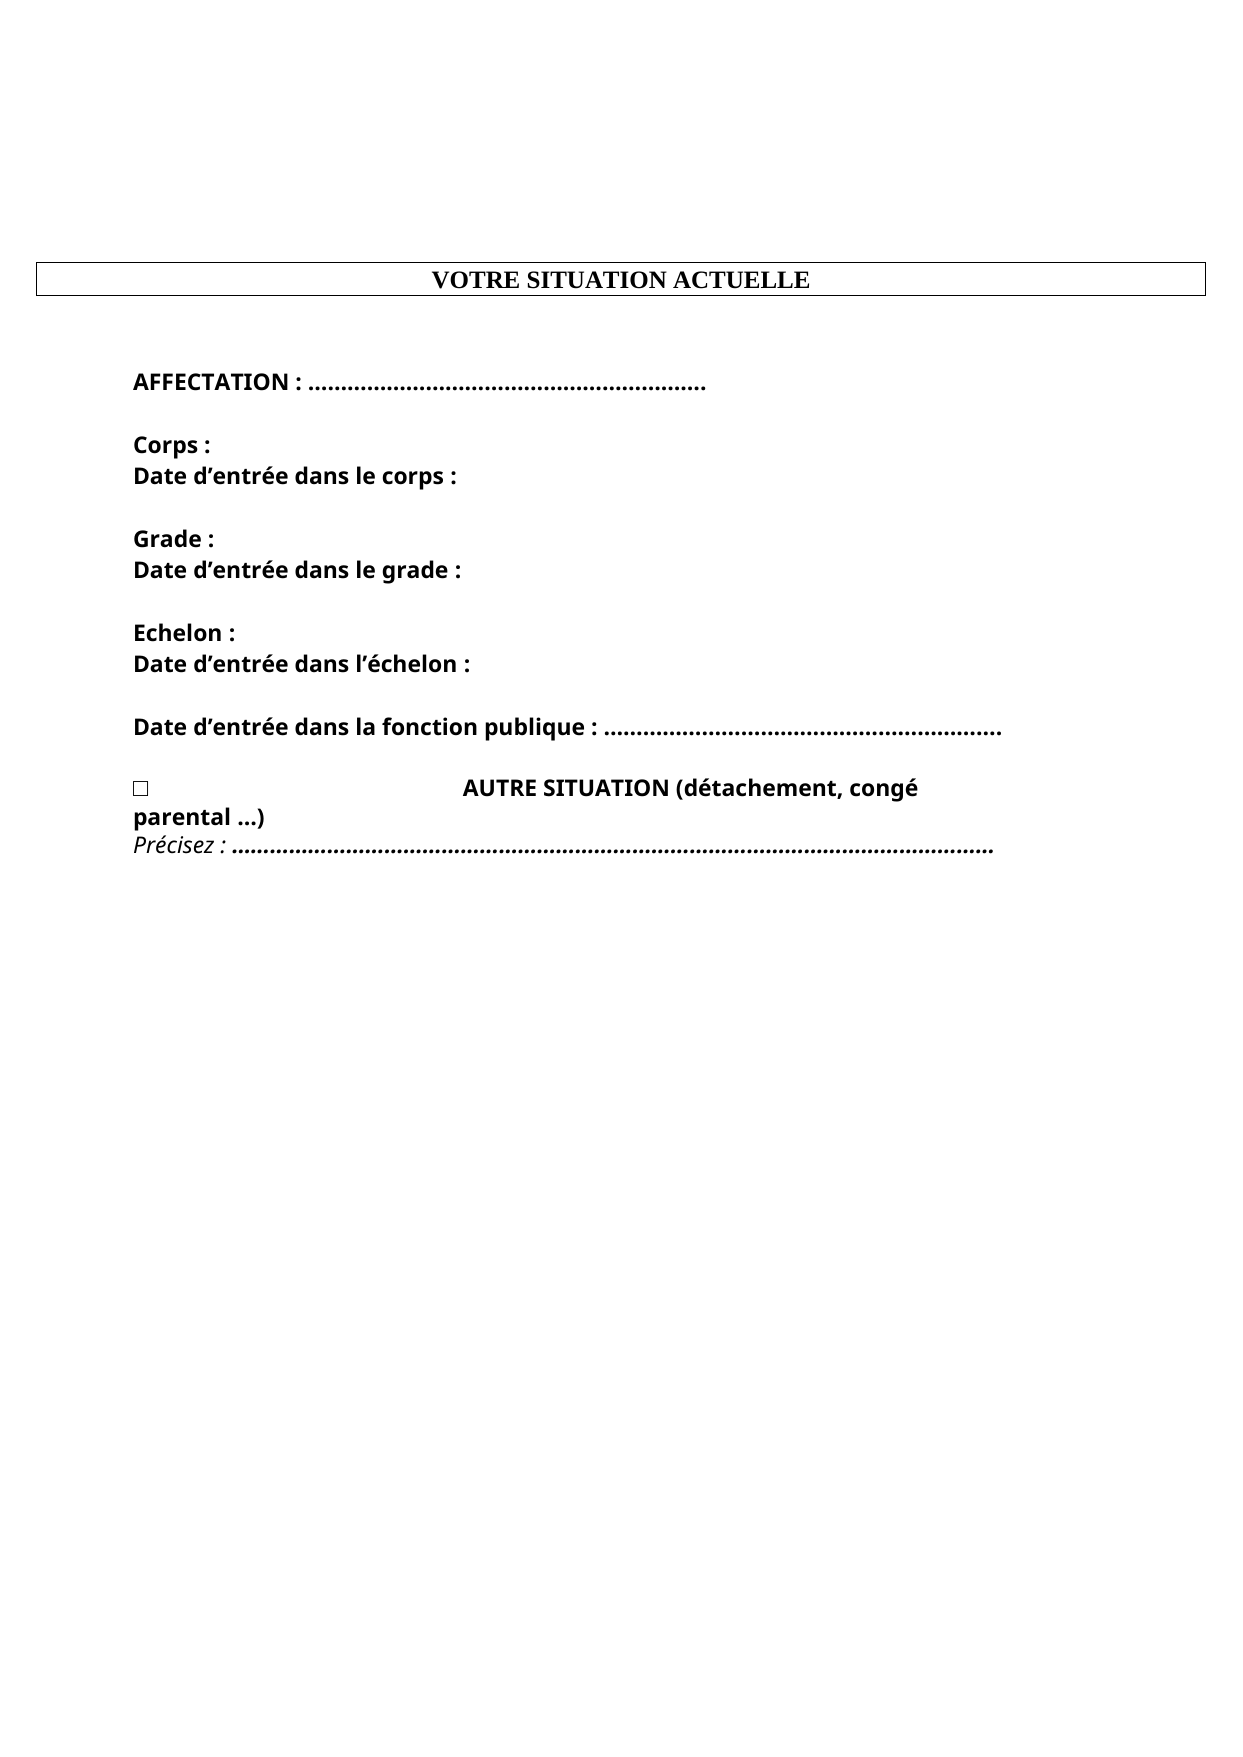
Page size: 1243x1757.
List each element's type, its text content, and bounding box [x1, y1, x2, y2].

text VOTRE SITUATION ACTUELLE [430, 265, 812, 294]
text Date d’entrée dans le grade : [133, 554, 1019, 585]
text Précisez : ………………………………………………………………………………………………………… [133, 831, 1019, 860]
text Echelon : [133, 617, 1019, 648]
text AFFECTATION : ……………………………………………………. [133, 366, 1019, 398]
text Date d’entrée dans l’échelon : [133, 648, 1019, 679]
list AUTRE SITUATION (détachement, congé parental …) [133, 774, 1019, 831]
text Date d’entrée dans la fonction publique : ……………………………………………………. [133, 710, 1019, 742]
text Corps : [133, 429, 1019, 460]
text Date d’entrée dans le corps : [133, 460, 1019, 492]
text Grade : [133, 523, 1019, 554]
